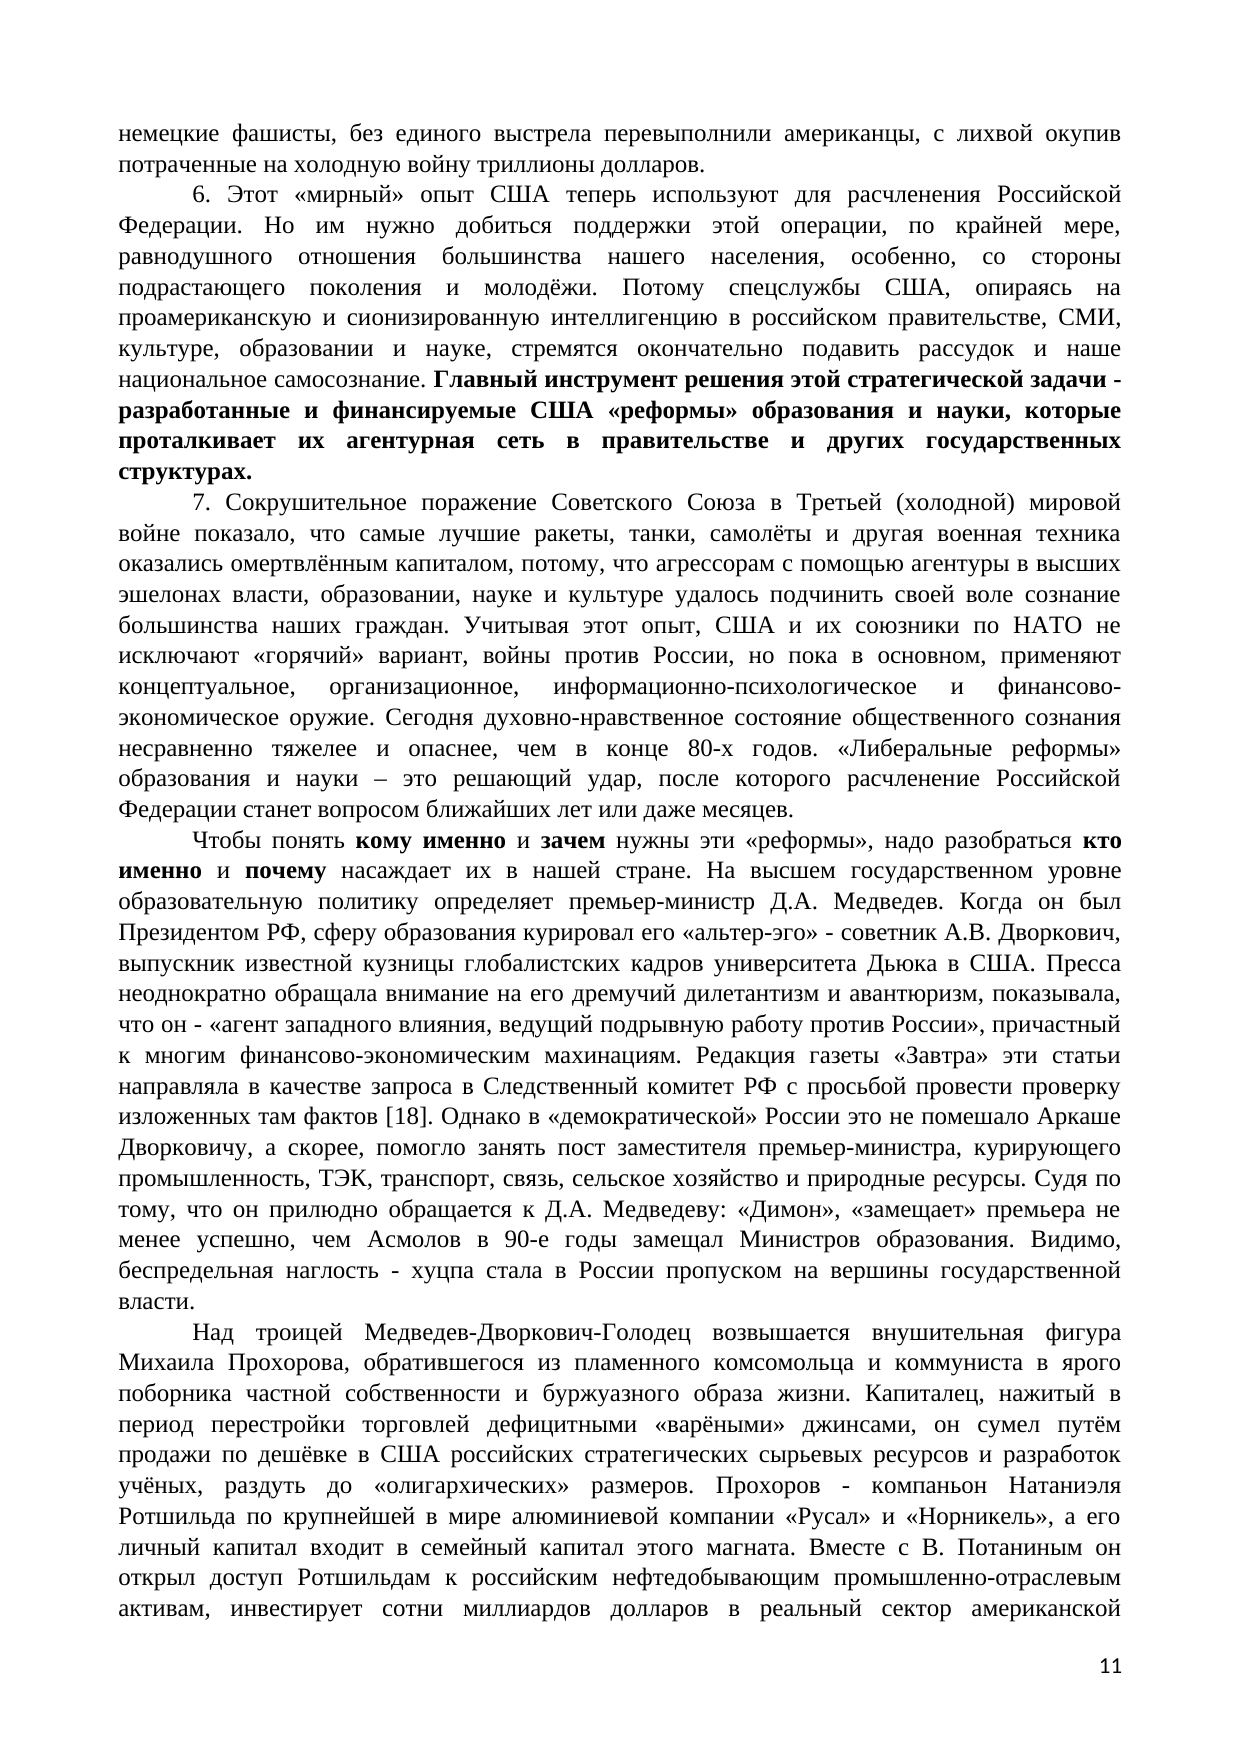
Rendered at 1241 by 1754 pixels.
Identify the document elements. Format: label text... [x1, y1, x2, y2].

text 7. Сокрушительное поражение Советского Союза в Третьей (холодной) мировой войне показало, что самые лучшие ракеты, танки, самолёты и другая военная техника оказались омертвлённым капиталом, потому, что агрессорам с помощью агентуры в высших эшелонах власти, образовании, науке и культуре удалось подчинить своей воле сознание большинства наших граждан. Учитывая этот опыт, США и их союзники по НАТО не исключают «горячий» вариант, войны против России, но пока в основном, применяют концептуальное, организационное, информационно-психологическое и финансово-экономическое оружие. Сегодня духовно-нравственное состояние общественного сознания несравненно тяжелее и опаснее, чем в конце 80-х годов. «Либеральные реформы» образования и науки – это решающий удар, после которого расчленение Российской Федерации станет вопросом ближайших лет или даже месяцев. [118, 487, 1122, 823]
text немецкие фашисты, без единого выстрела перевыполнили американцы, с лихвой окупив потраченные на холодную войну триллионы долларов. [118, 118, 1122, 178]
text Над троицей Медведев-Дворкович-Голодец возвышается внушительная фигура Михаила Прохорова, обратившегося из пламенного комсомольца и коммуниста в ярого поборника частной собственности и буржуазного образа жизни. Капиталец, нажитый в период перестройки торговлей дефицитными «варёными» джинсами, он сумел путём продажи по дешёвке в США российских стратегических сырьевых ресурсов и разработок учёных, раздуть до «олигархических» размеров. Прохоров - компаньон Натаниэля Ротшильда по крупнейшей в мире алюминиевой компании «Русал» и «Норникель», а его личный капитал входит в семейный капитал этого магната. Вместе с В. Потаниным он открыл доступ Ротшильдам к российским нефтедобывающим промышленно-отраслевым активам, инвестирует сотни миллиардов долларов в реальный сектор американской [118, 1317, 1122, 1622]
text 6. Этот «мирный» опыт США теперь используют для расчленения Российской Федерации. Но им нужно добиться поддержки этой операции, по крайней мере, равнодушного отношения большинства нашего населения, особенно, со стороны подрастающего поколения и молодёжи. Потому спецслужбы США, опираясь на проамериканскую и сионизированную интеллигенцию в российском правительстве, СМИ, культуре, образовании и науке, стремятся окончательно подавить рассудок и наше национальное самосознание. Главный инструмент решения этой стратегической задачи - разработанные и финансируемые США «реформы» образования и науки, которые проталкивает их агентурная сеть в правительстве и других государственных структурах. [118, 179, 1122, 485]
text Чтобы понять кому именно и зачем нужны эти «реформы», надо разобраться кто именно и почему насаждает их в нашей стране. На высшем государственном уровне образовательную политику определяет премьер-министр Д.А. Медведев. Когда он был Президентом РФ, сферу образования курировал его «альтер-эго» - советник А.В. Дворкович, выпускник известной кузницы глобалистских кадров университета Дьюка в США. Пресса неоднократно обращала внимание на его дремучий дилетантизм и авантюризм, показывала, что он - «агент западного влияния, ведущий подрывную работу против России», причастный к многим финансово-экономическим махинациям. Редакция газеты «Завтра» эти статьи направляла в качестве запроса в Следственный комитет РФ с просьбой провести проверку изложенных там фактов [18]. Однако в «демократической» России это не помешало Аркаше Дворковичу, а скорее, помогло занять пост заместителя премьер-министра, курирующего промышленность, ТЭК, транспорт, связь, сельское хозяйство и природные ресурсы. Судя по тому, что он прилюдно обращается к Д.А. Медведеву: «Димон», «замещает» премьера не менее успешно, чем Асмолов в 90-е годы замещал Министров образования. Видимо, беспредельная наглость - хуцпа стала в России пропуском на вершины государственной власти. [118, 825, 1122, 1314]
